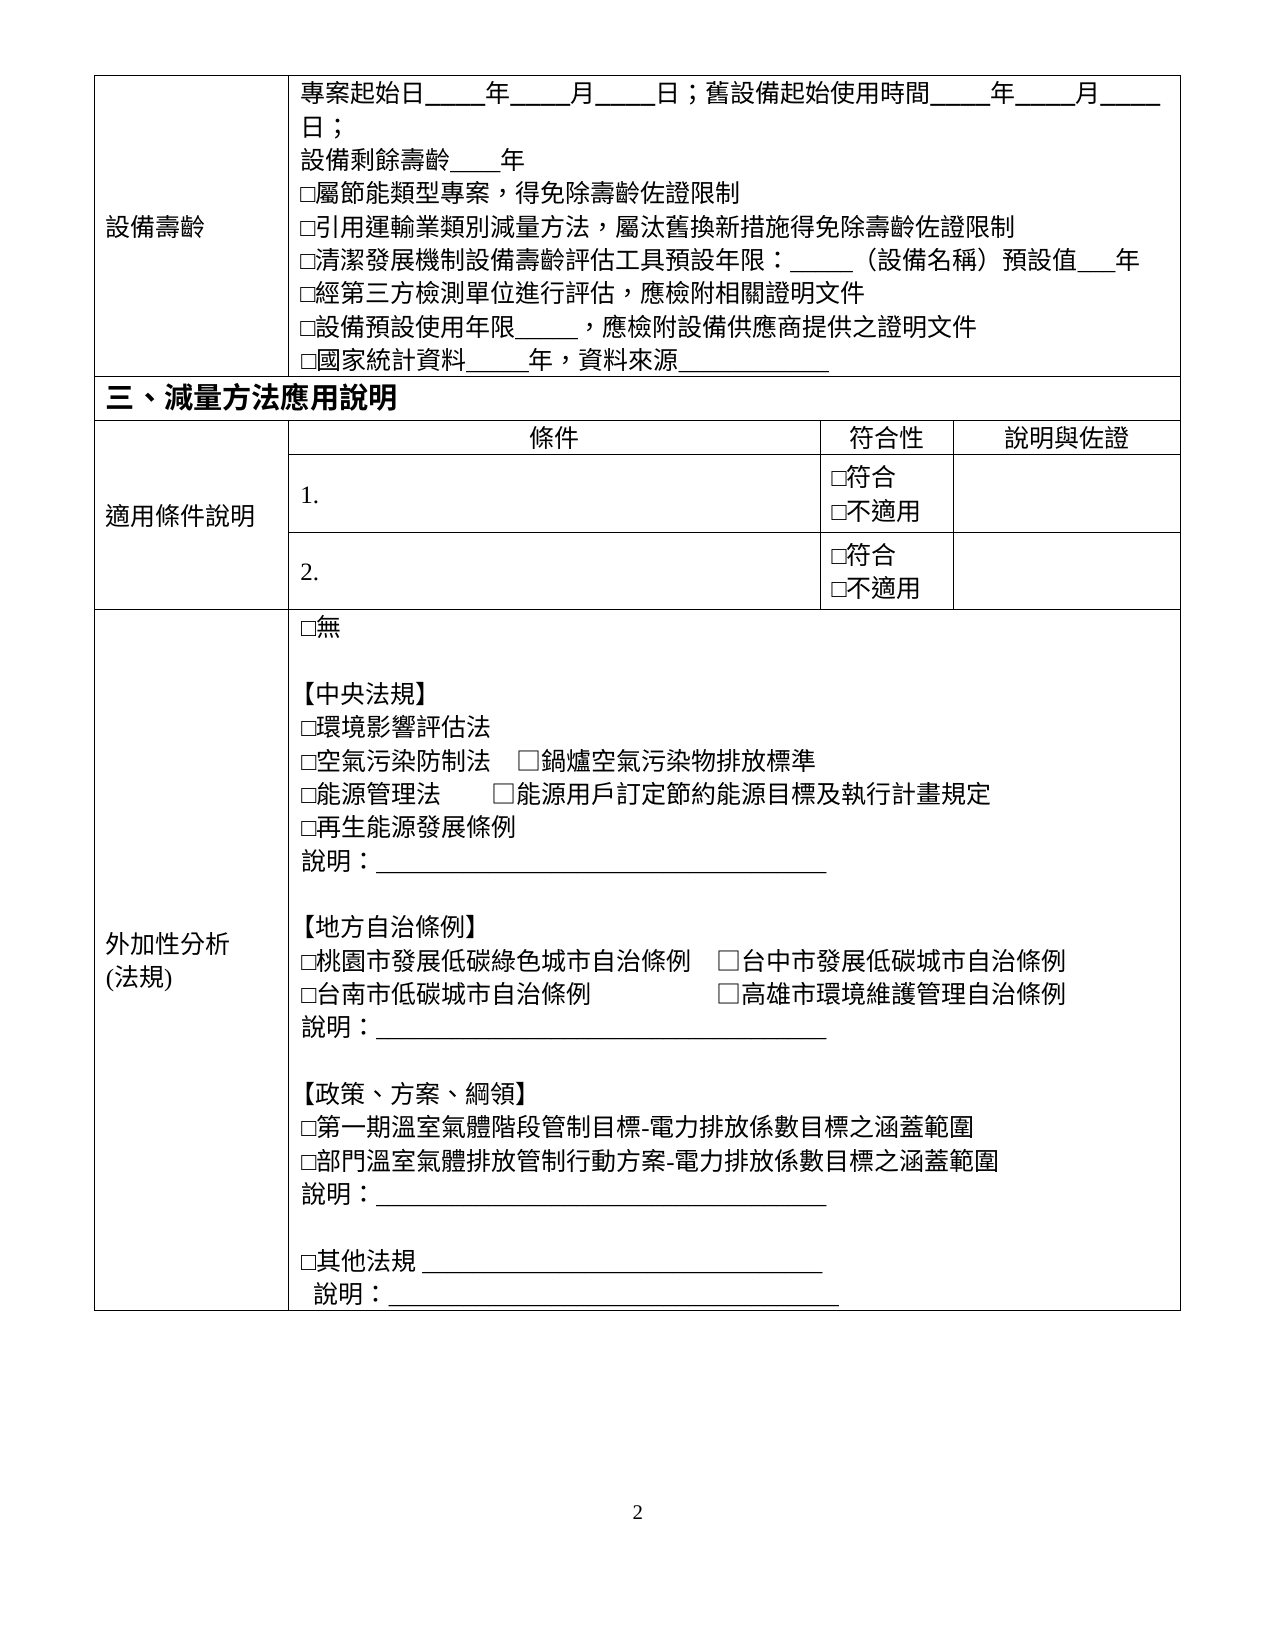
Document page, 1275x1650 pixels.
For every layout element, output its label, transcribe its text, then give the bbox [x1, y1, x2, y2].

table_cell □符合 □不適用 [821, 533, 953, 609]
table_cell 條件 [289, 421, 820, 454]
table_cell □符合 □不適用 [821, 455, 953, 532]
table_cell □無 【中央法規】 □環境影響評估法 □空氣污染防制法 □鍋爐空氣污染物排放標準 □能源管理法 □能源用戶訂定節約能源目標及執行計畫規定 □再生能源發展條例 說明：____________________________________ 【地方自治條例】 □桃園市發展低碳綠色城市自治條例 □台中市發展低碳城市自治條例 □台南市低碳城市自治條例 □高雄市環境維護管理自治條例 說明：____________________________________ 【政策、方案、綱領】 □第一期溫室氣體階段管制目標-電力排放係數目標之涵蓋範圍 □部門溫室氣體排放管制行動方案-電力排放係數目標之涵蓋範圍 說明：____________________________________ □其他法規 ________________________________ 說明：____________________________________ [289, 610, 1180, 1310]
table_cell 設備壽齡 [95, 76, 288, 376]
table_cell 1. [289, 455, 820, 532]
table_cell 適用條件說明 [95, 421, 288, 609]
table_cell 說明與佐證 [954, 421, 1180, 454]
table_cell 符合性 [821, 421, 953, 454]
table_cell 2. [289, 533, 820, 609]
table_cell 專案起始日____年____月____日；舊設備起始使用時間____年____月____日； 設備剩餘壽齡____年 □屬節能類型專案，得免除壽齡佐證限制 □引用運輸業類別減量方法，屬汰舊換新措施得免除壽齡佐證限制 □清潔發展機制設備壽齡評估工具預設年限：_____（設備名稱）預設值___年 □經第三方檢測單位進行評估，應檢附相關證明文件 □設備預設使用年限_____，應檢附設備供應商提供之證明文件 □國家統計資料_____年，資料來源____________ [289, 76, 1180, 376]
table_cell 外加性分析 (法規) [95, 610, 288, 1310]
table_cell 三、減量方法應用說明 [95, 377, 1180, 420]
table_cell [954, 533, 1180, 609]
table_cell [954, 455, 1180, 532]
